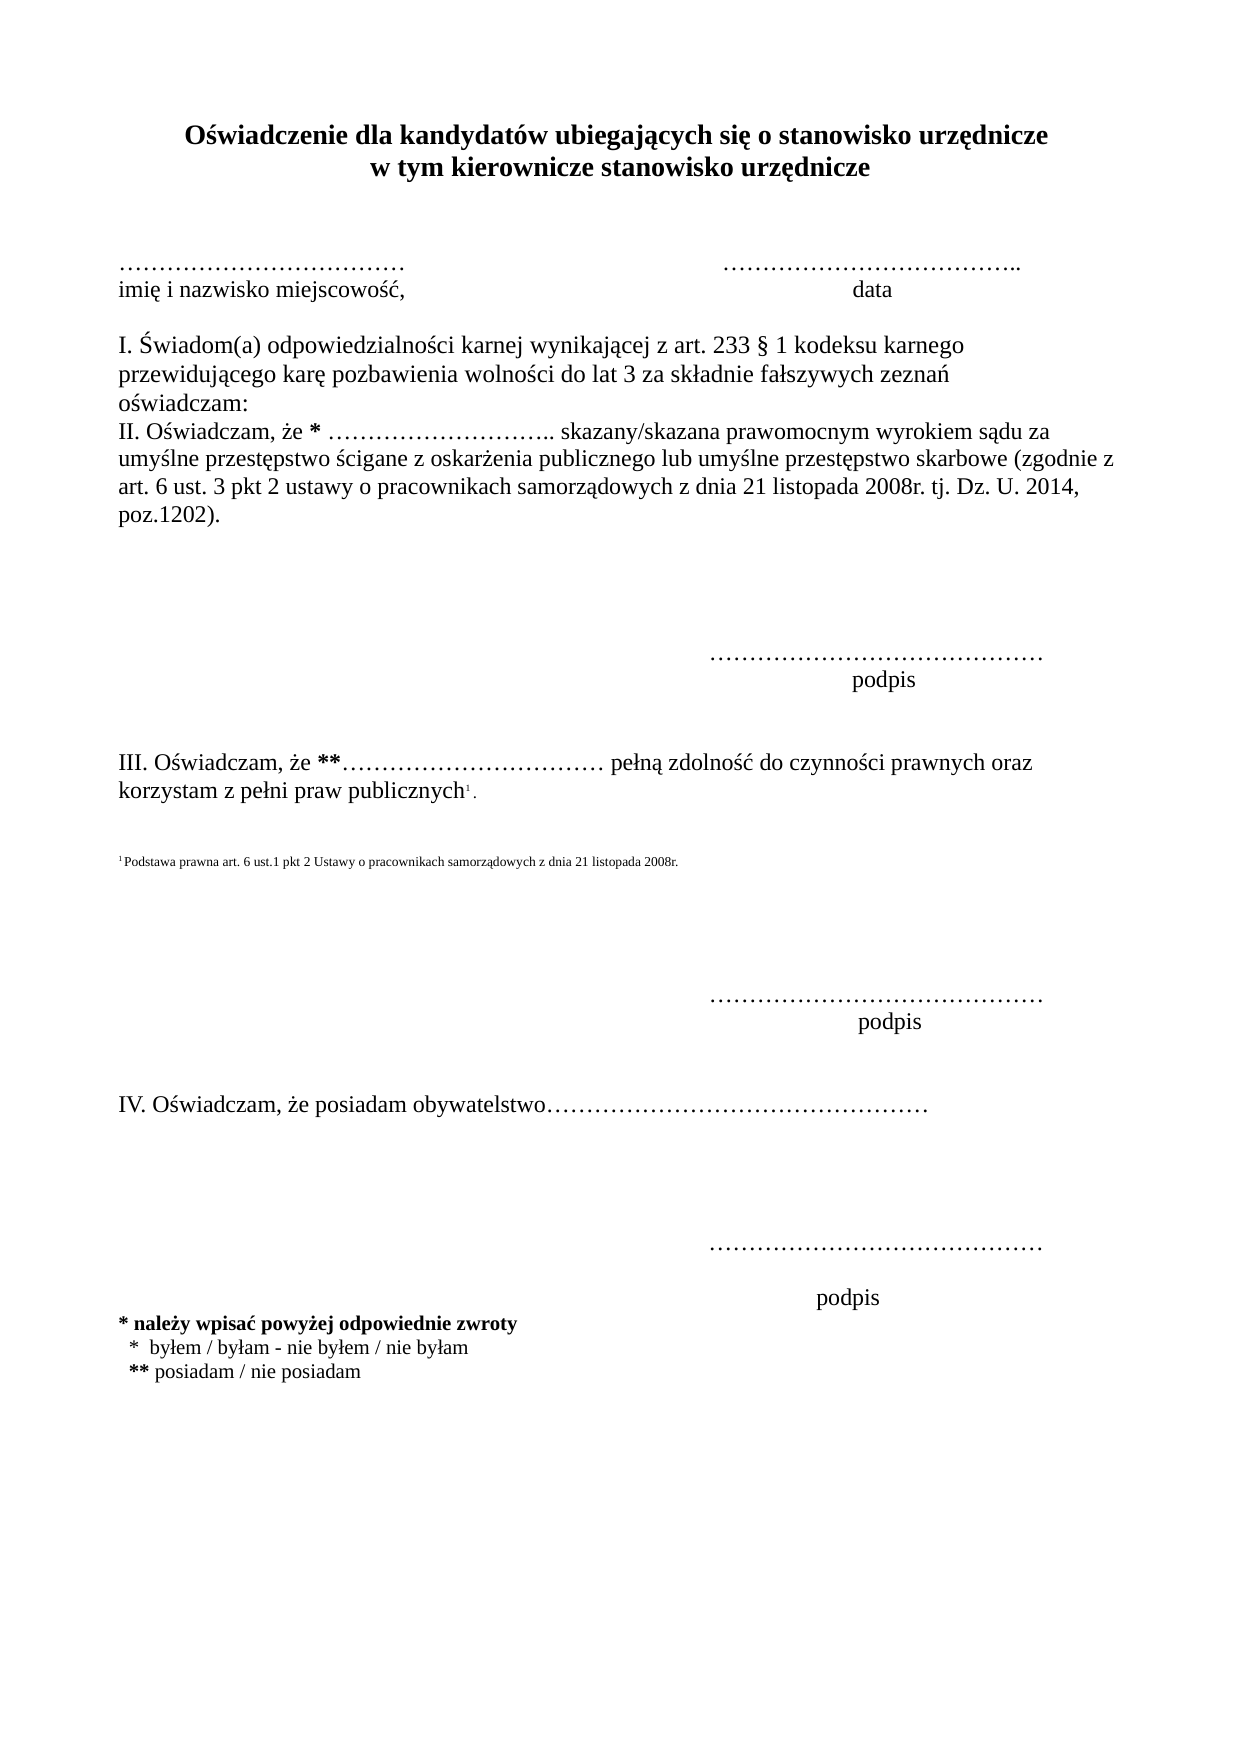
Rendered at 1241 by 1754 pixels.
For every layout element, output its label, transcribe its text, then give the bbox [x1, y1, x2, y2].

text II. Oświadczam, że * ……………………….. skazany/skazana prawomocnym wyrokiem sądu za umyślne przestępstwo ścigane z oskarżenia publicznego lub umyślne przestępstwo skarbowe (zgodnie z art. 6 ust. 3 pkt 2 ustawy o pracownikach samorządowych z dnia 21 listopada 2008r. tj. Dz. U. 2014, poz.1202). [118, 417, 1122, 527]
text podpis [118, 665, 1122, 693]
text …………………………………… [708, 1201, 1122, 1256]
text 1 Podstawa prawna art. 6 ust.1 pkt 2 Ustawy o pracownikach samorządowych z dnia 21 listopada 2008r. [118, 854, 1122, 869]
text Oświadczenie dla kandydatów ubiegających się o stanowisko urzędnicze [118, 118, 1122, 151]
text ** posiadam / nie posiadam [118, 1359, 1122, 1383]
text …………………………………… [118, 638, 1122, 665]
text w tym kierownicze stanowisko urzędnicze [118, 151, 1122, 183]
text podpis [118, 1007, 1122, 1035]
text podpis [118, 1283, 1122, 1311]
text ……………………………… ……………………………….. [118, 248, 1122, 275]
text III. Oświadczam, że **…………………………… pełną zdolność do czynności prawnych oraz korzystam z pełni praw publicznych1 . [118, 748, 1122, 803]
text * należy wpisać powyżej odpowiednie zwroty [118, 1311, 1122, 1335]
text * byłem / byłam - nie byłem / nie byłam [118, 1335, 1122, 1359]
text imię i nazwisko miejscowość, data [118, 275, 1122, 303]
text IV. Oświadczam, że posiadam obywatelstwo………………………………………… [118, 1090, 1122, 1118]
text …………………………………… [118, 980, 1122, 1007]
text I. Świadom(a) odpowiedzialności karnej wynikającej z art. 233 § 1 kodeksu karnego przewidującego karę pozbawienia wolności do lat 3 za składnie fałszywych zeznań oświadczam: [118, 331, 1122, 417]
